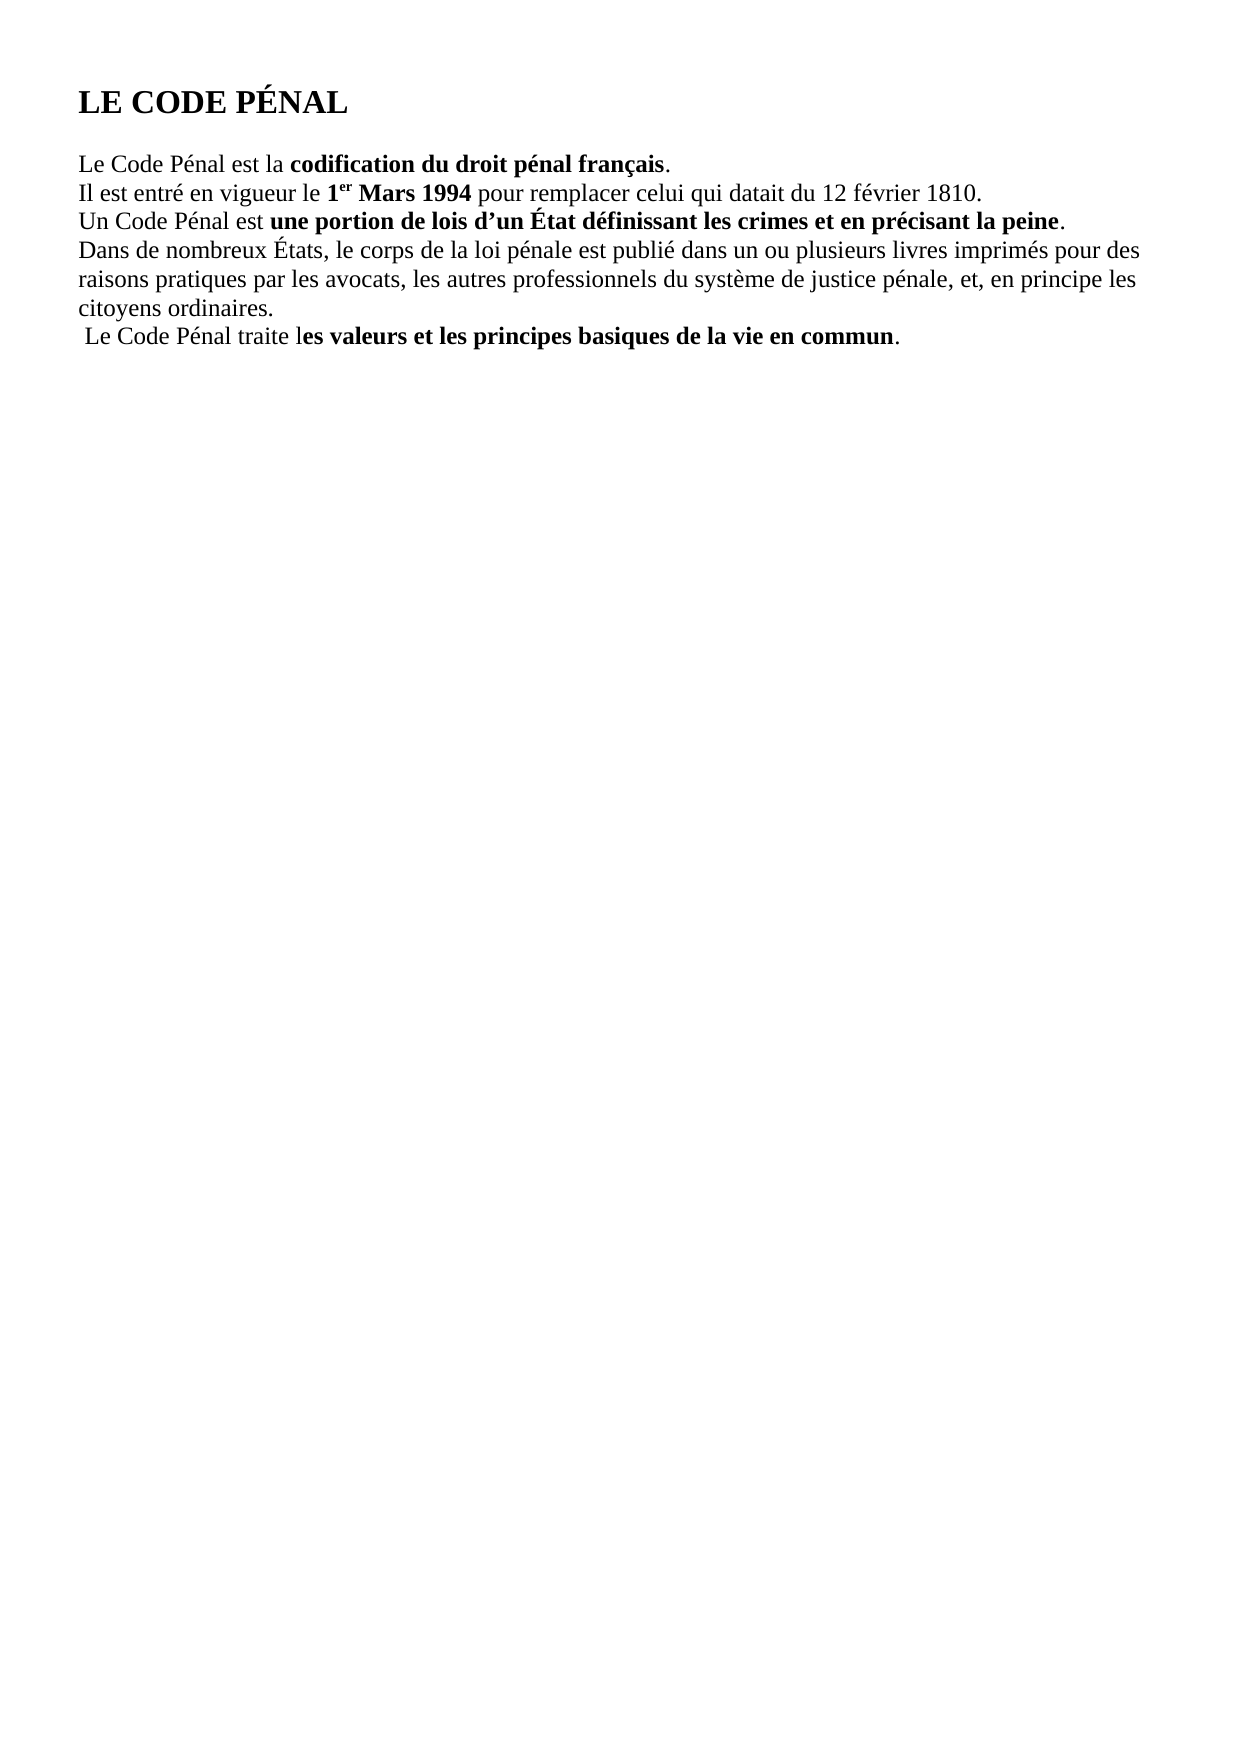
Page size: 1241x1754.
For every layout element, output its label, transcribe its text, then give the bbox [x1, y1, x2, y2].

text LE CODE PÉNAL Le Code Pénal est la codification du droit pénal français. Il est entré en vigueur le 1er Mars 1994 pour remplacer celui qui datait du 12 février 1810. Un Code Pénal est une portion de lois d’un État définissant les crimes et en précisant la peine. [78, 82, 1162, 235]
text Dans de nombreux États, le corps de la loi pénale est publié dans un ou plusieurs livres imprimés pour des raisons pratiques par les avocats, les autres professionnels du système de justice pénale, et, en principe les citoyens ordinaires. Le Code Pénal traite les valeurs et les principes basiques de la vie en commun. [78, 235, 1162, 350]
